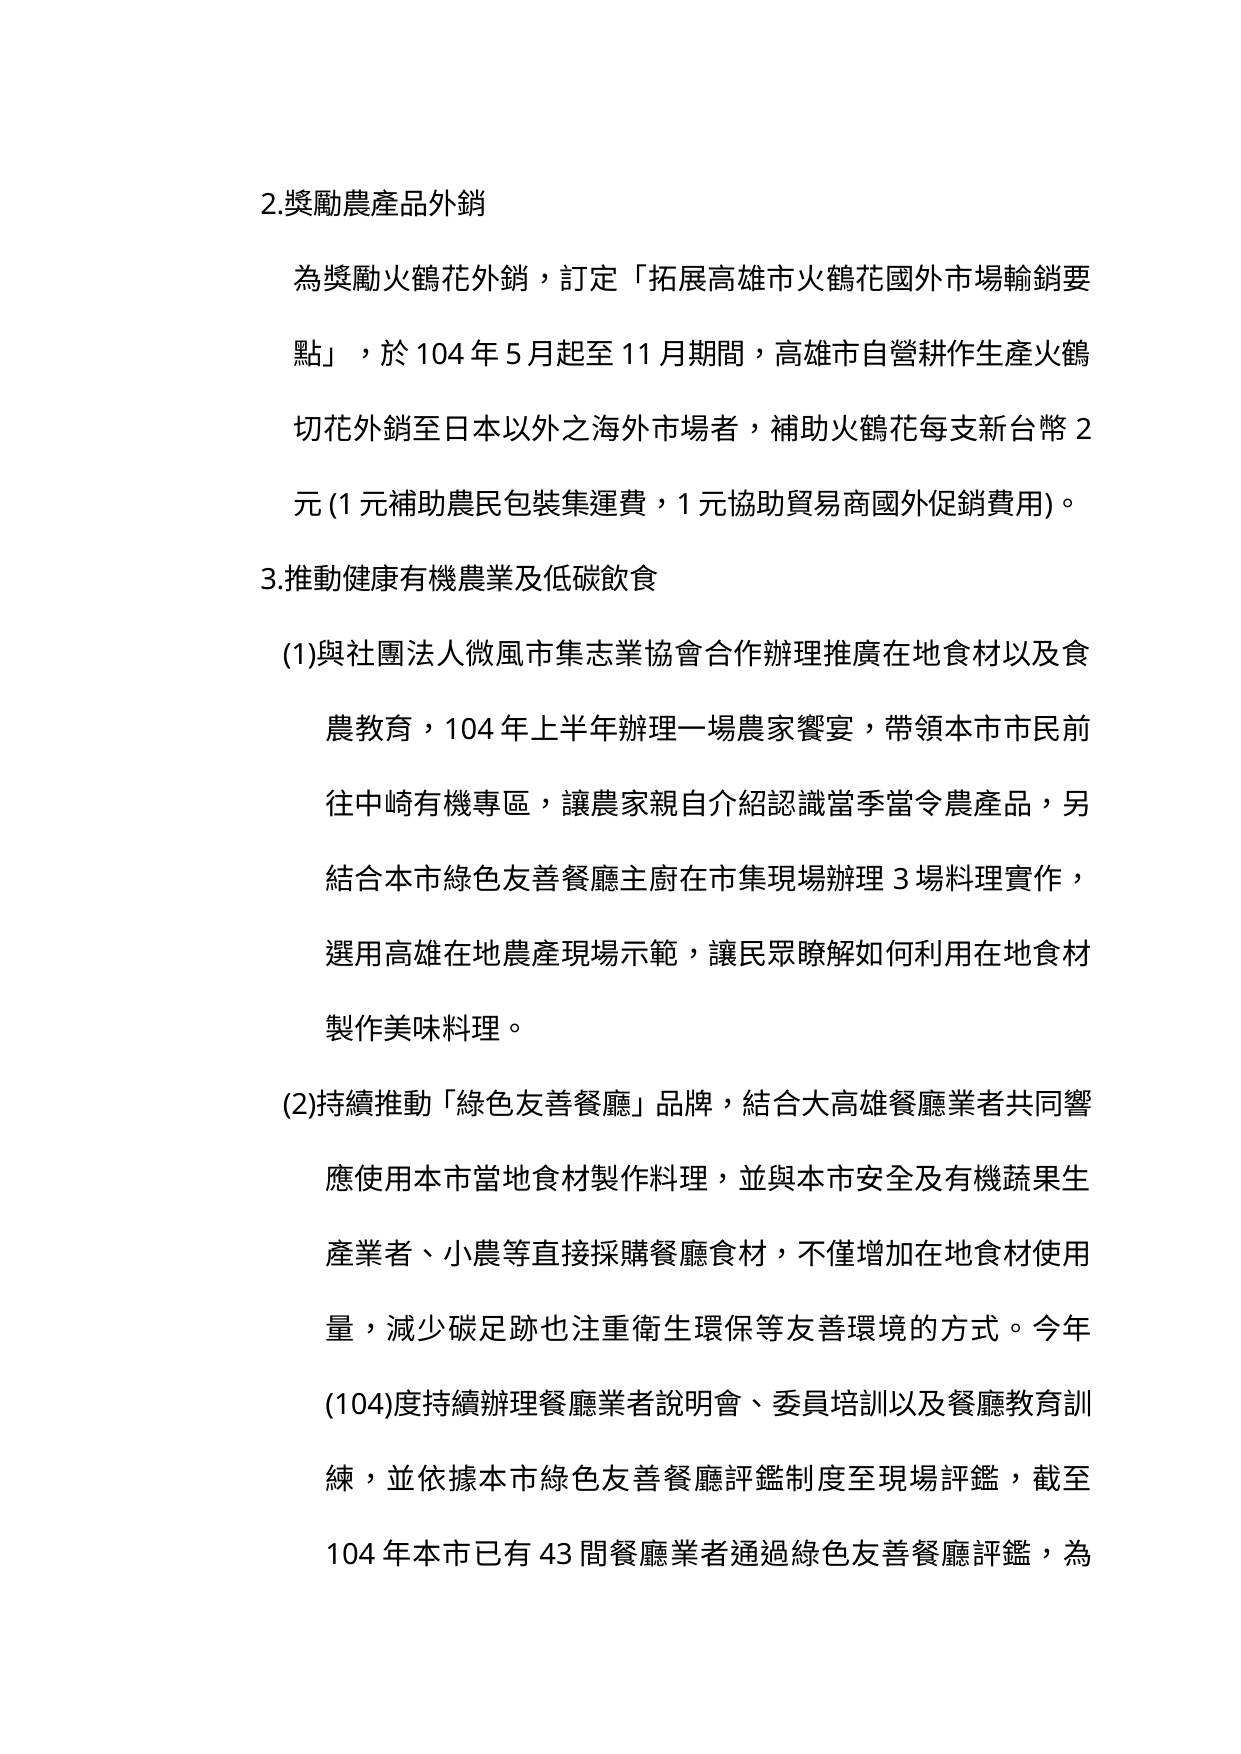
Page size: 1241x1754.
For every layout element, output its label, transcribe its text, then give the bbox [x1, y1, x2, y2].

text (1)與社團法人微風市集志業協會合作辦理推廣在地食材以及食農教育，104年上半年辦理一場農家饗宴，帶領本市市民前往中崎有機專區，讓農家親自介紹認識當季當令農產品，另結合本市綠色友善餐廳主廚在市集現場辦理3場料理實作，選用高雄在地農產現場示範，讓民眾瞭解如何利用在地食材製作美味料理。 [283, 614, 1092, 1064]
text 為獎勵火鶴花外銷，訂定「拓展高雄市火鶴花國外市場輸銷要點」，於104年5月起至11月期間，高雄市自營耕作生產火鶴切花外銷至日本以外之海外市場者，補助火鶴花每支新台幣2元 (1元補助農民包裝集運費，1元協助貿易商國外促銷費用)。 [293, 239, 1092, 539]
text 2.獎勵農產品外銷 [260, 164, 1092, 239]
text (2)持續推動「綠色友善餐廳」品牌，結合大高雄餐廳業者共同響應使用本市當地食材製作料理，並與本市安全及有機蔬果生產業者、小農等直接採購餐廳食材，不僅增加在地食材使用量，減少碳足跡也注重衛生環保等友善環境的方式。今年(104)度持續辦理餐廳業者說明會、委員培訓以及餐廳教育訓練，並依據本市綠色友善餐廳評鑑制度至現場評鑑，截至104年本市已有43間餐廳業者通過綠色友善餐廳評鑑，為 [283, 1064, 1092, 1589]
text 3.推動健康有機農業及低碳飲食 [260, 539, 1092, 614]
